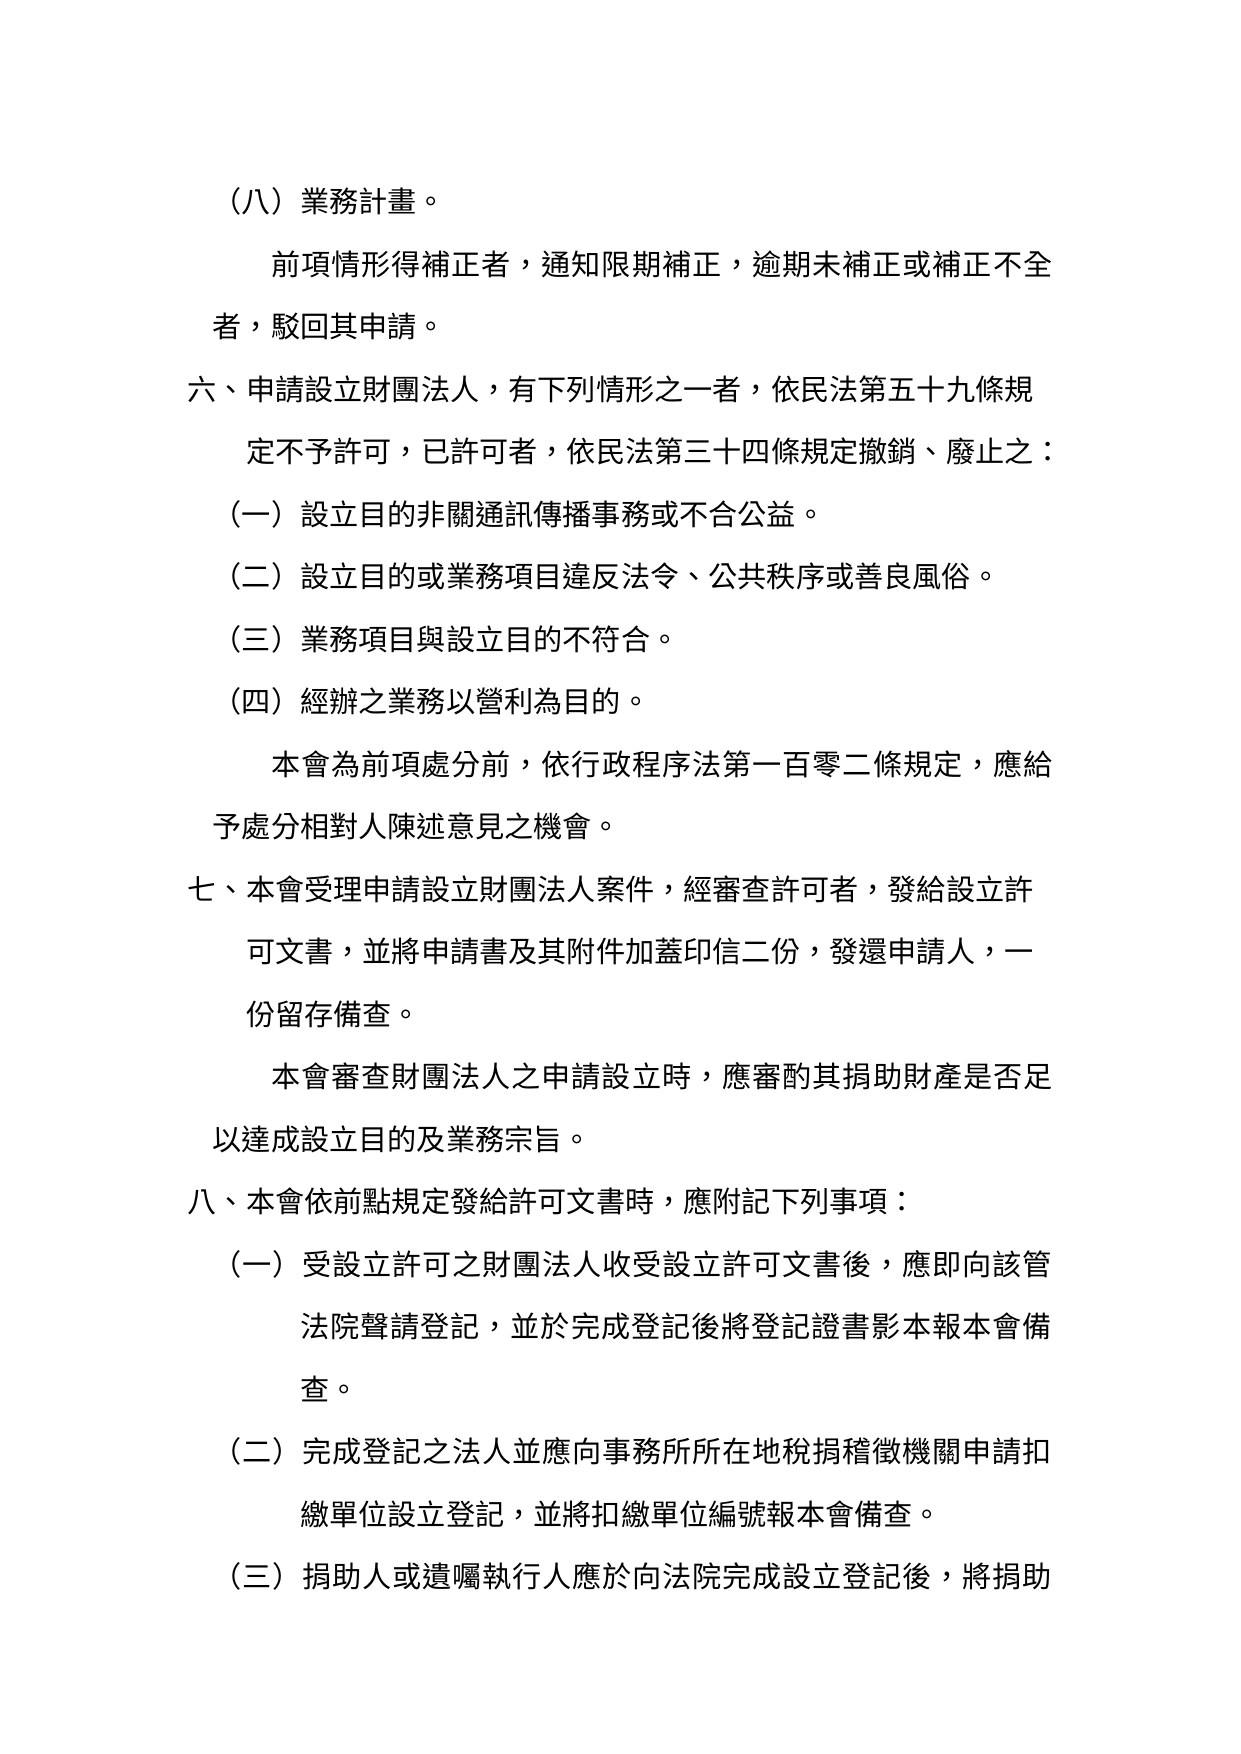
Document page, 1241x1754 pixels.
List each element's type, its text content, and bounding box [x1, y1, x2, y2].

text （一）受設立許可之財團法人收受設立許可文書後，應即向該管法院聲請登記，並於完成登記後將登記證書影本報本會備查。 [212, 1221, 1053, 1408]
text （八）業務計畫。 [212, 158, 1053, 221]
text （三）業務項目與設立目的不符合。 [212, 596, 1053, 658]
text （四）經辦之業務以營利為目的。 [212, 658, 1053, 721]
text （一）設立目的非關通訊傳播事務或不合公益。 [212, 471, 1053, 533]
text 八、本會依前點規定發給許可文書時，應附記下列事項： [187, 1158, 1053, 1221]
text （二）完成登記之法人並應向事務所所在地稅捐稽徵機關申請扣繳單位設立登記，並將扣繳單位編號報本會備查。 [212, 1408, 1053, 1533]
text 本會為前項處分前，依行政程序法第一百零二條規定，應給予處分相對人陳述意見之機會。 [212, 721, 1053, 846]
text 本會審查財團法人之申請設立時，應審酌其捐助財產是否足以達成設立目的及業務宗旨。 [212, 1033, 1053, 1158]
text 七、本會受理申請設立財團法人案件，經審查許可者，發給設立許可文書，並將申請書及其附件加蓋印信二份，發還申請人，一份留存備查。 [187, 846, 1053, 1033]
text （二）設立目的或業務項目違反法令、公共秩序或善良風俗。 [212, 533, 1053, 596]
text 六、申請設立財團法人，有下列情形之一者，依民法第五十九條規定不予許可，已許可者，依民法第三十四條規定撤銷、廢止之： [187, 346, 1053, 471]
text （三）捐助人或遺囑執行人應於向法院完成設立登記後，將捐助財產全部移歸財團法人，以財團法人名義登記或專戶儲存，並報本會備查。 [212, 1533, 1053, 1596]
text 前項情形得補正者，通知限期補正，逾期未補正或補正不全者，駁回其申請。 [212, 221, 1053, 346]
